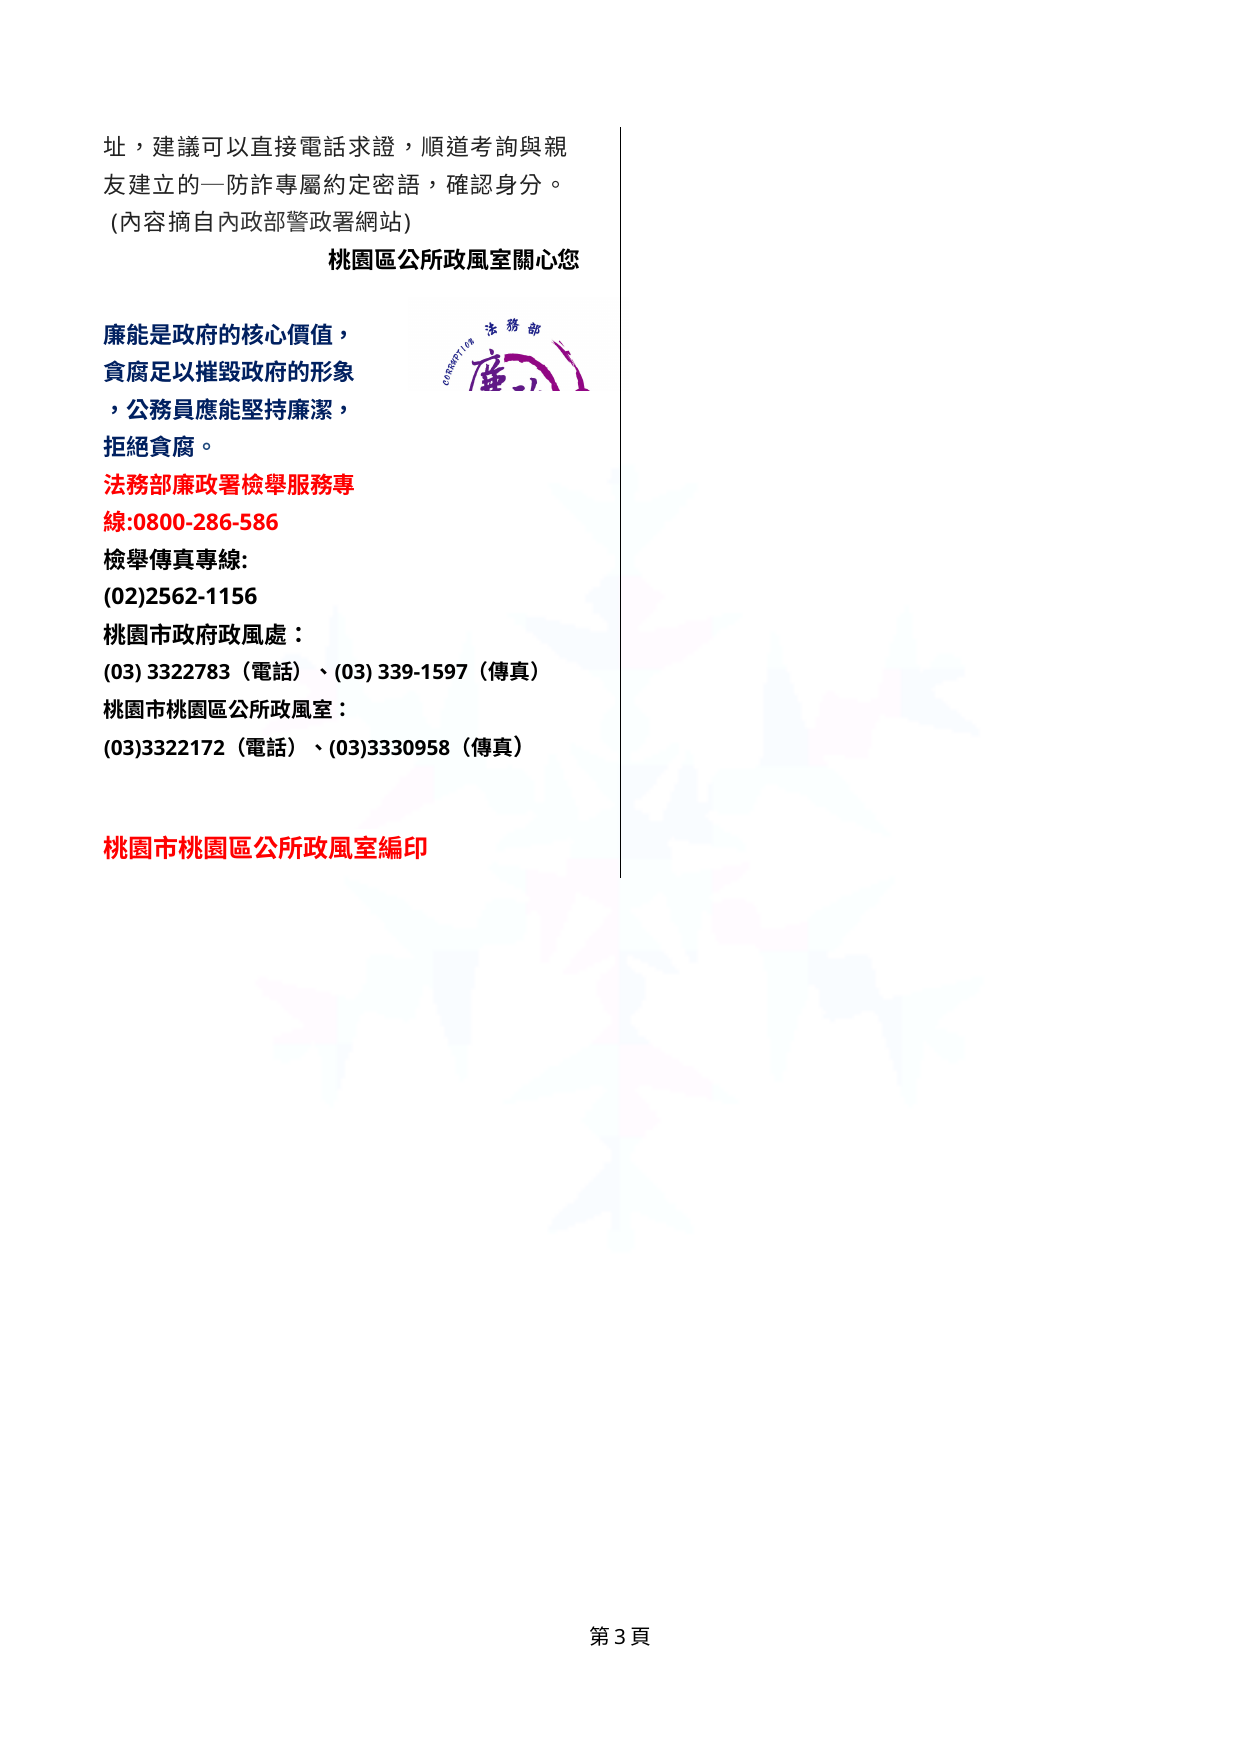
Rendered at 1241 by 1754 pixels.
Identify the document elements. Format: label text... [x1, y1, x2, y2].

text 法務部廉政署檢舉服務專線:0800-286-586 [103, 464, 152, 539]
text (03)3322172（電話）、(03)3330958（傳真） [103, 727, 152, 764]
text 廉能是政府的核心價值， [103, 314, 408, 352]
text (內容摘自內政部警政署網站) [103, 202, 581, 239]
text ，公務員應能堅持廉潔， [103, 389, 408, 427]
text 桃園市桃園區公所政風室： [103, 689, 152, 727]
text 檢舉傳真專線: [103, 539, 152, 577]
text 桃園市政府政風處： [103, 614, 152, 652]
picture [408, 297, 620, 391]
picture [621, 297, 629, 391]
text 拒絕貪腐。 [103, 427, 152, 464]
text 址，建議可以直接電話求證，順道考詢與親友建立的─防詐專屬約定密語，確認身分。 [103, 127, 581, 202]
text 桃園市桃園區公所政風室編印 [103, 802, 152, 877]
text (02)2562-1156 [103, 577, 152, 614]
text (03) 3322783（電話）、(03) 339-1597（傳真） [103, 652, 152, 689]
text 桃園區公所政風室關心您 [103, 239, 581, 277]
text 貪腐足以摧毀政府的形象 [103, 352, 408, 389]
